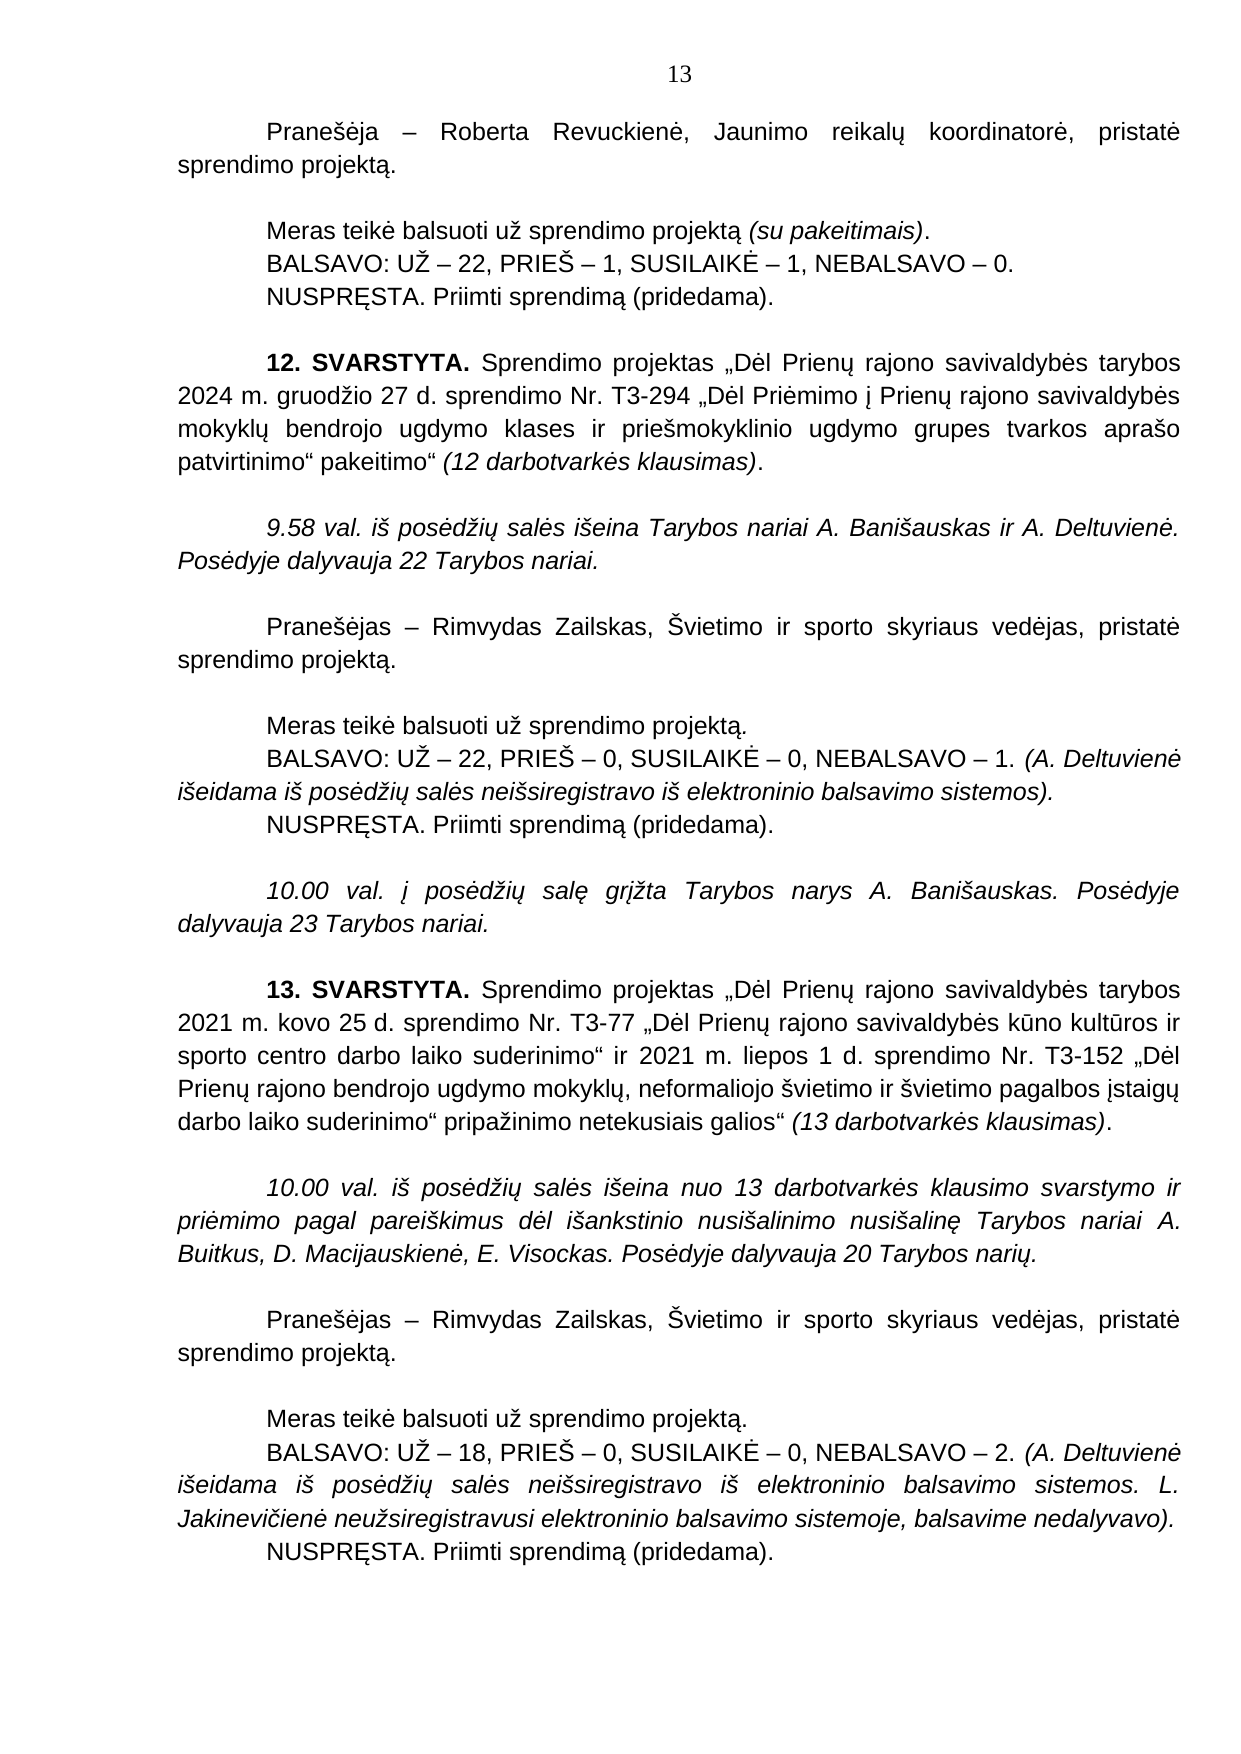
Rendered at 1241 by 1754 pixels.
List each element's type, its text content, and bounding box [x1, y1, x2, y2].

text Pranešėjas – Rimvydas Zailskas, Švietimo ir sporto skyriaus vedėjas, pristatė sprendimo projektą. [177, 1305, 1181, 1367]
text Pranešėjas – Rimvydas Zailskas, Švietimo ir sporto skyriaus vedėjas, pristatė sprendimo projektą. [177, 612, 1181, 674]
text NUSPRĘSTA. Priimti sprendimą (pridedama). [177, 810, 1181, 839]
text NUSPRĘSTA. Priimti sprendimą (pridedama). [177, 282, 1181, 310]
text 9.58 val. iš posėdžių salės išeina Tarybos nariai A. Banišauskas ir A. Deltuvienė. Posėdyje dalyvauja 22 Tarybos nariai. [177, 513, 1181, 574]
text Meras teikė balsuoti už sprendimo projektą. [177, 711, 1181, 740]
text Meras teikė balsuoti už sprendimo projektą. [177, 1404, 1181, 1433]
text 10.00 val. į posėdžių salę grįžta Tarybos narys A. Banišauskas. Posėdyje dalyvauja 23 Tarybos nariai. [177, 876, 1181, 938]
text NUSPRĘSTA. Priimti sprendimą (pridedama). [177, 1537, 1181, 1565]
text Meras teikė balsuoti už sprendimo projektą (su pakeitimais). [177, 216, 1181, 244]
text BALSAVO: UŽ – 22, PRIEŠ – 1, SUSILAIKĖ – 1, NEBALSAVO – 0. [177, 249, 1181, 277]
text Pranešėja – Roberta Revuckienė, Jaunimo reikalų koordinatorė, pristatė sprendimo projektą. [177, 117, 1181, 178]
text 12. SVARSTYTA. Sprendimo projektas „Dėl Prienų rajono savivaldybės tarybos 2024 m. gruodžio 27 d. sprendimo Nr. T3-294 „Dėl Priėmimo į Prienų rajono savivaldybės mokyklų bendrojo ugdymo klases ir priešmokyklinio ugdymo grupes tvarkos aprašo patvirtinimo“ pakeitimo“ (12 darbotvarkės klausimas). [177, 348, 1181, 476]
text BALSAVO: UŽ – 18, PRIEŠ – 0, SUSILAIKĖ – 0, NEBALSAVO – 2. (A. Deltuvienė išeidama iš posėdžių salės neišsiregistravo iš elektroninio balsavimo sistemos. L. Jakinevičienė neužsiregistravusi elektroninio balsavimo sistemoje, balsavime nedalyvavo). [177, 1437, 1181, 1532]
text 10.00 val. iš posėdžių salės išeina nuo 13 darbotvarkės klausimo svarstymo ir priėmimo pagal pareiškimus dėl išankstinio nusišalinimo nusišalinę Tarybos nariai A. Buitkus, D. Macijauskienė, E. Visockas. Posėdyje dalyvauja 20 Tarybos narių. [177, 1173, 1181, 1268]
text 13. SVARSTYTA. Sprendimo projektas „Dėl Prienų rajono savivaldybės tarybos 2021 m. kovo 25 d. sprendimo Nr. T3-77 „Dėl Prienų rajono savivaldybės kūno kultūros ir sporto centro darbo laiko suderinimo“ ir 2021 m. liepos 1 d. sprendimo Nr. T3-152 „Dėl Prienų rajono bendrojo ugdymo mokyklų, neformaliojo švietimo ir švietimo pagalbos įstaigų darbo laiko suderinimo“ pripažinimo netekusiais galios“ (13 darbotvarkės klausimas). [177, 975, 1181, 1136]
text BALSAVO: UŽ – 22, PRIEŠ – 0, SUSILAIKĖ – 0, NEBALSAVO – 1. (A. Deltuvienė išeidama iš posėdžių salės neišsiregistravo iš elektroninio balsavimo sistemos). [177, 744, 1181, 806]
